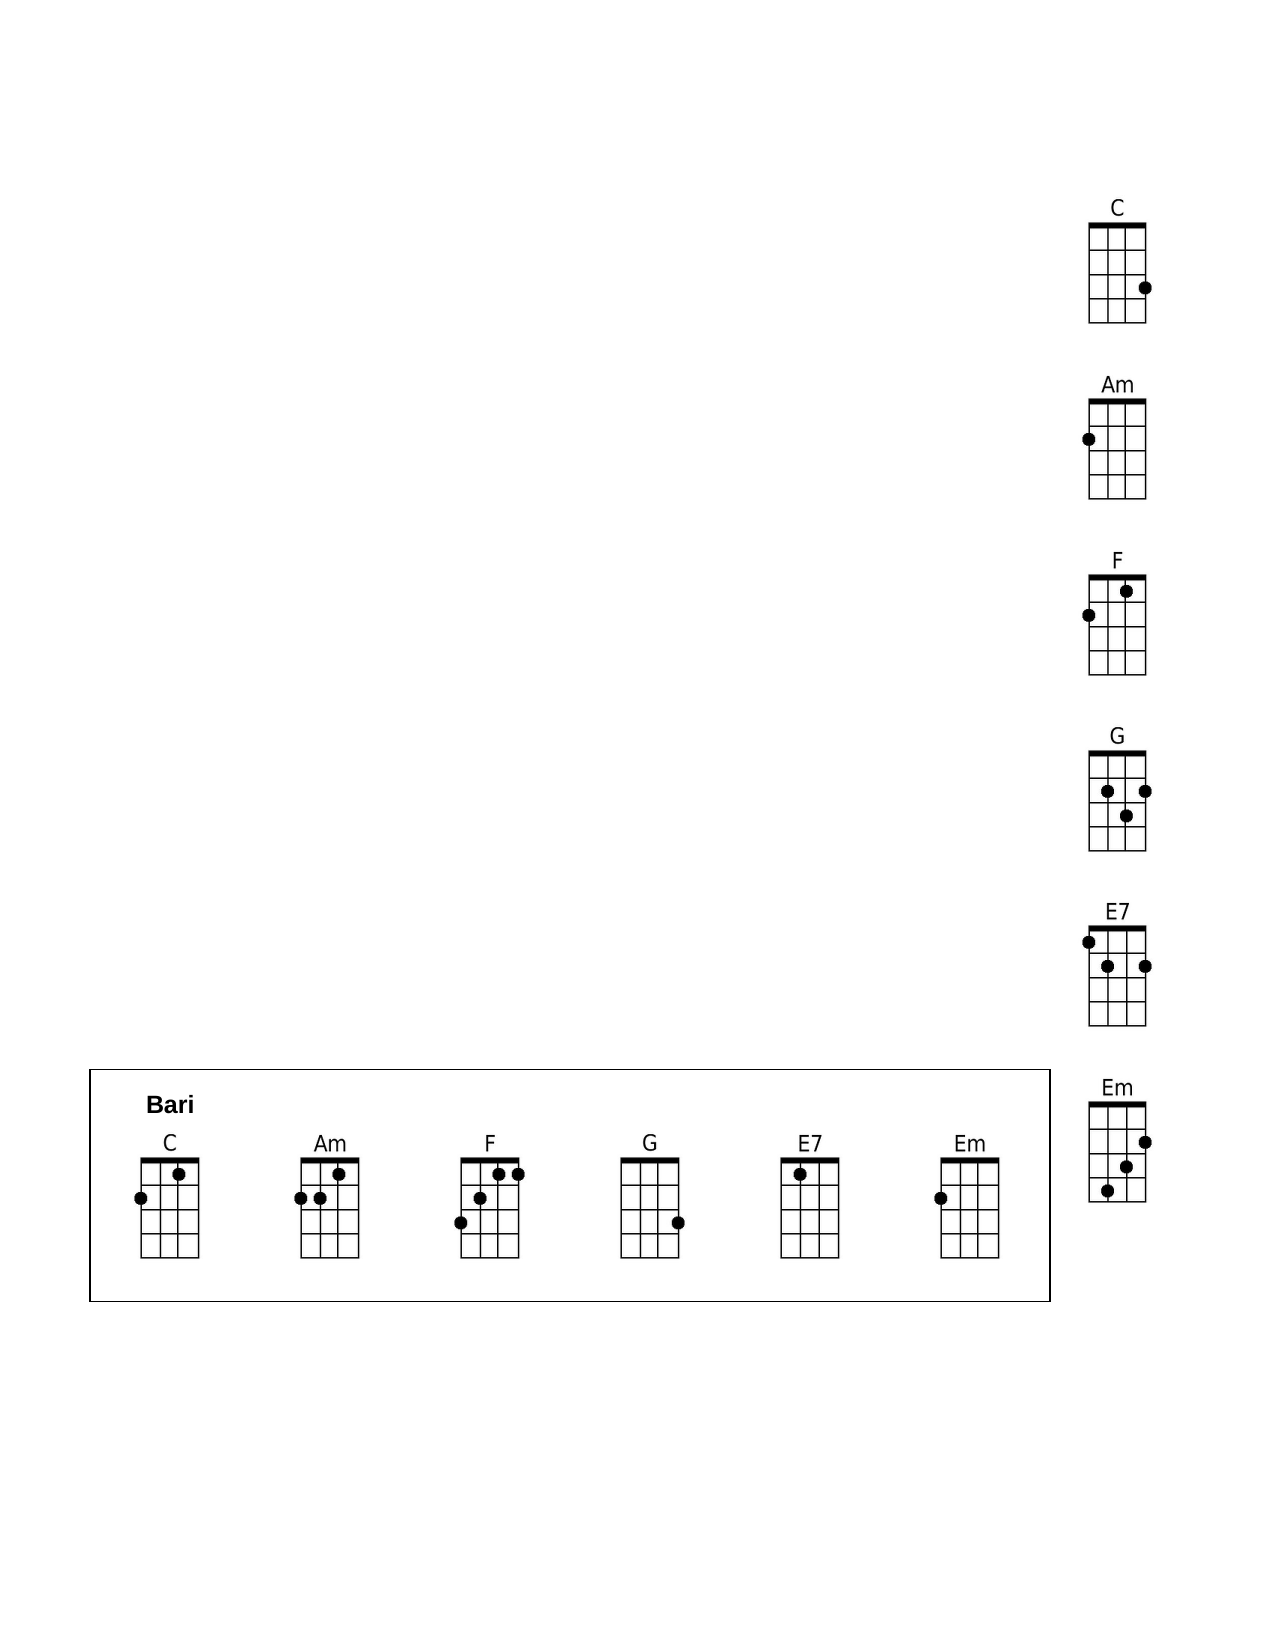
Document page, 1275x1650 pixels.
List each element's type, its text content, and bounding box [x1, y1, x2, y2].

picture [273, 1130, 387, 1281]
picture [433, 1130, 547, 1281]
table_cell [1050, 542, 1185, 717]
picture [113, 1130, 227, 1281]
table_cell [410, 1125, 570, 1301]
picture [753, 1130, 867, 1281]
table_cell [570, 1070, 730, 1125]
table_cell [1051, 1069, 1185, 1301]
table_cell [570, 1125, 730, 1301]
table_cell [890, 1125, 1049, 1301]
picture [1061, 547, 1174, 698]
table_cell [1050, 366, 1185, 542]
table_cell [730, 1070, 890, 1125]
table_cell [91, 1125, 250, 1301]
table_cell [1050, 718, 1185, 893]
table_header [570, 190, 1050, 1069]
table_cell [730, 1125, 890, 1301]
picture [913, 1130, 1027, 1281]
table_cell [890, 1070, 1049, 1125]
table_header [90, 190, 570, 1069]
table_cell [1050, 893, 1185, 1069]
picture [1061, 1075, 1174, 1225]
picture [1061, 371, 1174, 522]
table_cell Bari [91, 1070, 250, 1125]
table_cell [250, 1125, 410, 1301]
picture [1061, 195, 1174, 346]
table_header [1050, 190, 1185, 366]
picture [593, 1130, 707, 1281]
table_cell [250, 1070, 410, 1125]
picture [1061, 899, 1174, 1049]
table_cell [410, 1070, 570, 1125]
picture [1061, 723, 1174, 874]
